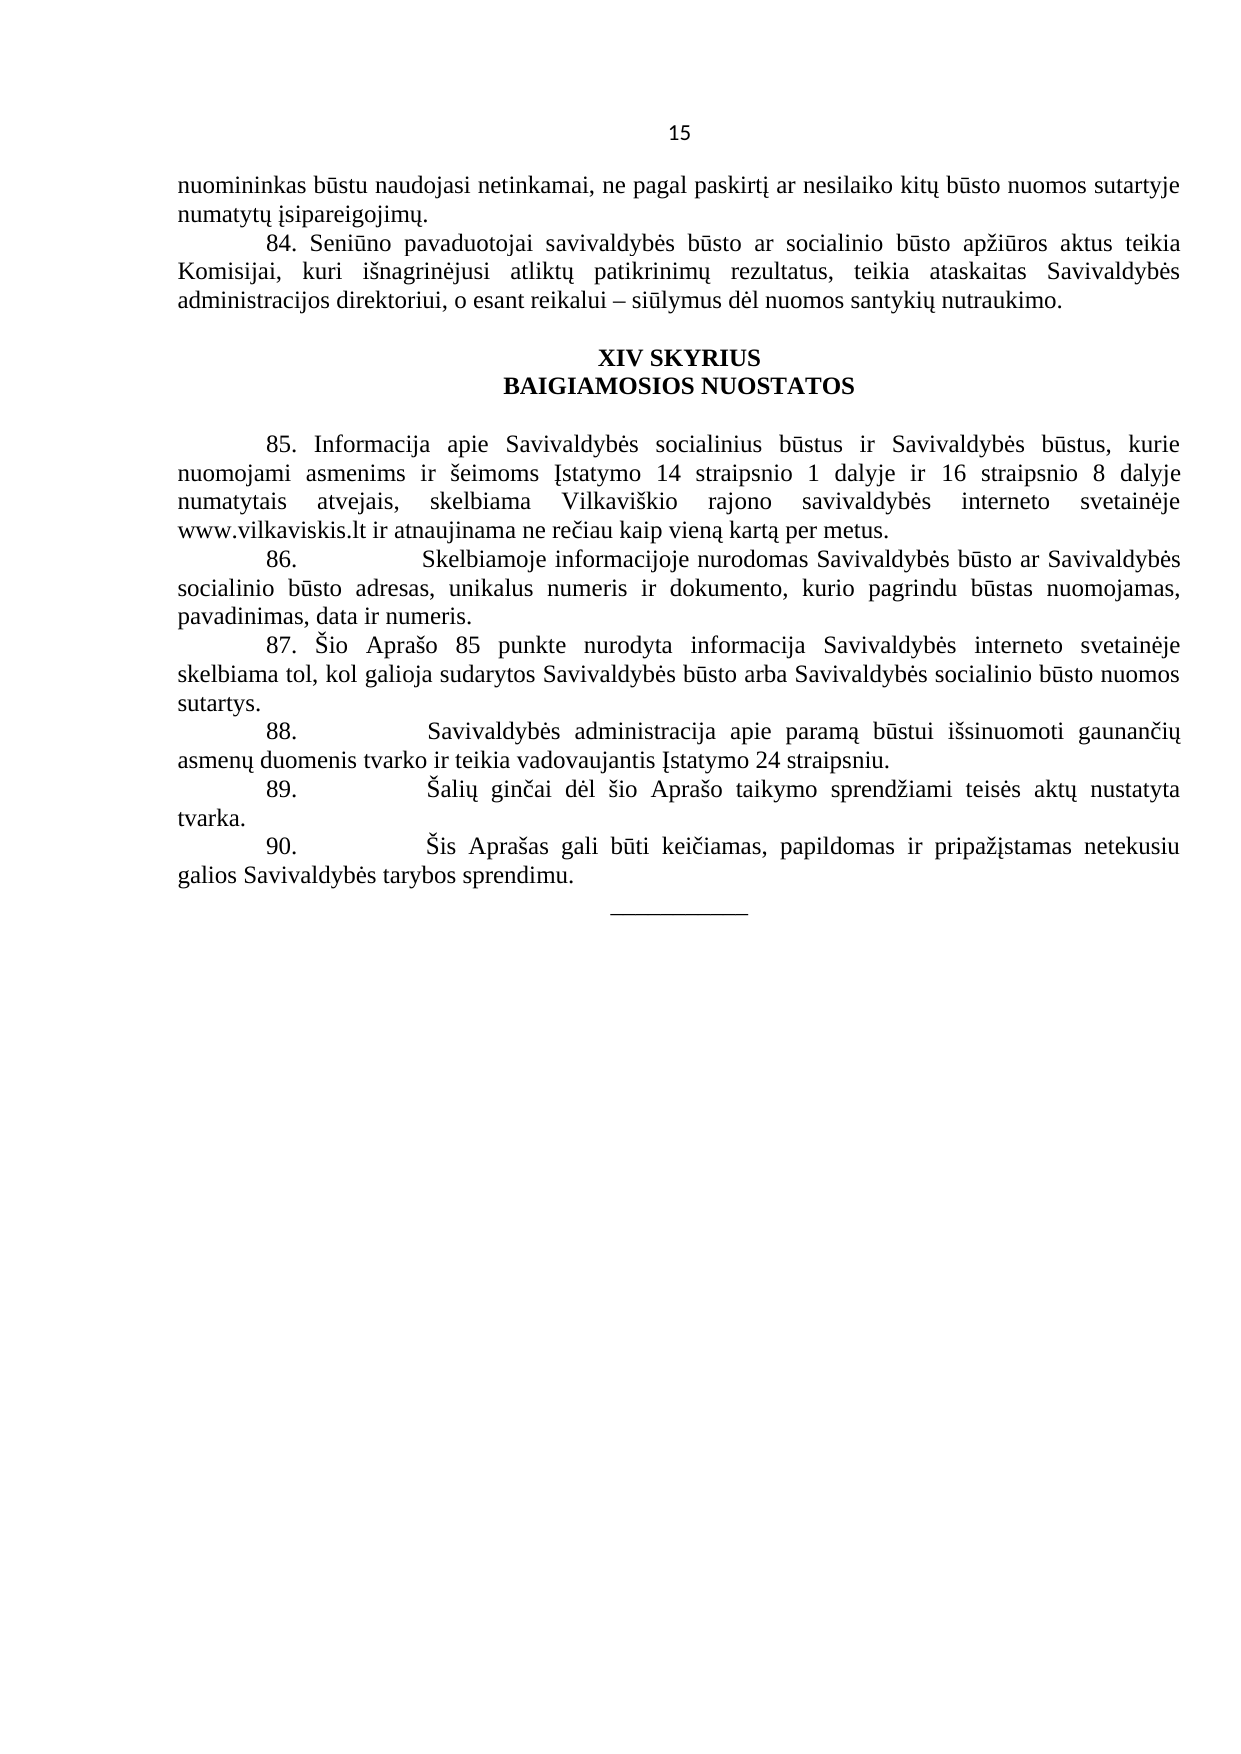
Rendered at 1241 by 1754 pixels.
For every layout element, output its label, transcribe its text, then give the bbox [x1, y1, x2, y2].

text ___________ [177, 889, 1181, 918]
text XIV SKYRIUS [177, 343, 1181, 371]
text 85. Informacija apie Savivaldybės socialinius būstus ir Savivaldybės būstus, kurie nuomojami asmenims ir šeimoms Įstatymo 14 straipsnio 1 dalyje ir 16 straipsnio 8 dalyje numatytais atvejais, skelbiama Vilkaviškio rajono savivaldybės interneto svetainėje www.vilkaviskis.lt ir atnaujinama ne rečiau kaip vieną kartą per metus. [177, 429, 1181, 544]
text 87. Šio Aprašo 85 punkte nurodyta informacija Savivaldybės interneto svetainėje skelbiama tol, kol galioja sudarytos Savivaldybės būsto arba Savivaldybės socialinio būsto nuomos sutartys. [177, 630, 1181, 716]
text BAIGIAMOSIOS NUOSTATOS [177, 371, 1181, 400]
text 88. Savivaldybės administracija apie paramą būstui išsinuomoti gaunančių asmenų duomenis tvarko ir teikia vadovaujantis Įstatymo 24 straipsniu. [177, 716, 1181, 774]
text 86. Skelbiamoje informacijoje nurodomas Savivaldybės būsto ar Savivaldybės socialinio būsto adresas, unikalus numeris ir dokumento, kurio pagrindu būstas nuomojamas, pavadinimas, data ir numeris. [177, 544, 1181, 630]
text 84. Seniūno pavaduotojai savivaldybės būsto ar socialinio būsto apžiūros aktus teikia Komisijai, kuri išnagrinėjusi atliktų patikrinimų rezultatus, teikia ataskaitas Savivaldybės administracijos direktoriui, o esant reikalui – siūlymus dėl nuomos santykių nutraukimo. [177, 228, 1181, 314]
text 89. Šalių ginčai dėl šio Aprašo taikymo sprendžiami teisės aktų nustatyta tvarka. [177, 774, 1181, 831]
text 90. Šis Aprašas gali būti keičiamas, papildomas ir pripažįstamas netekusiu galios Savivaldybės tarybos sprendimu. [177, 831, 1181, 889]
text nuomininkas būstu naudojasi netinkamai, ne pagal paskirtį ar nesilaiko kitų būsto nuomos sutartyje numatytų įsipareigojimų. [177, 170, 1181, 228]
